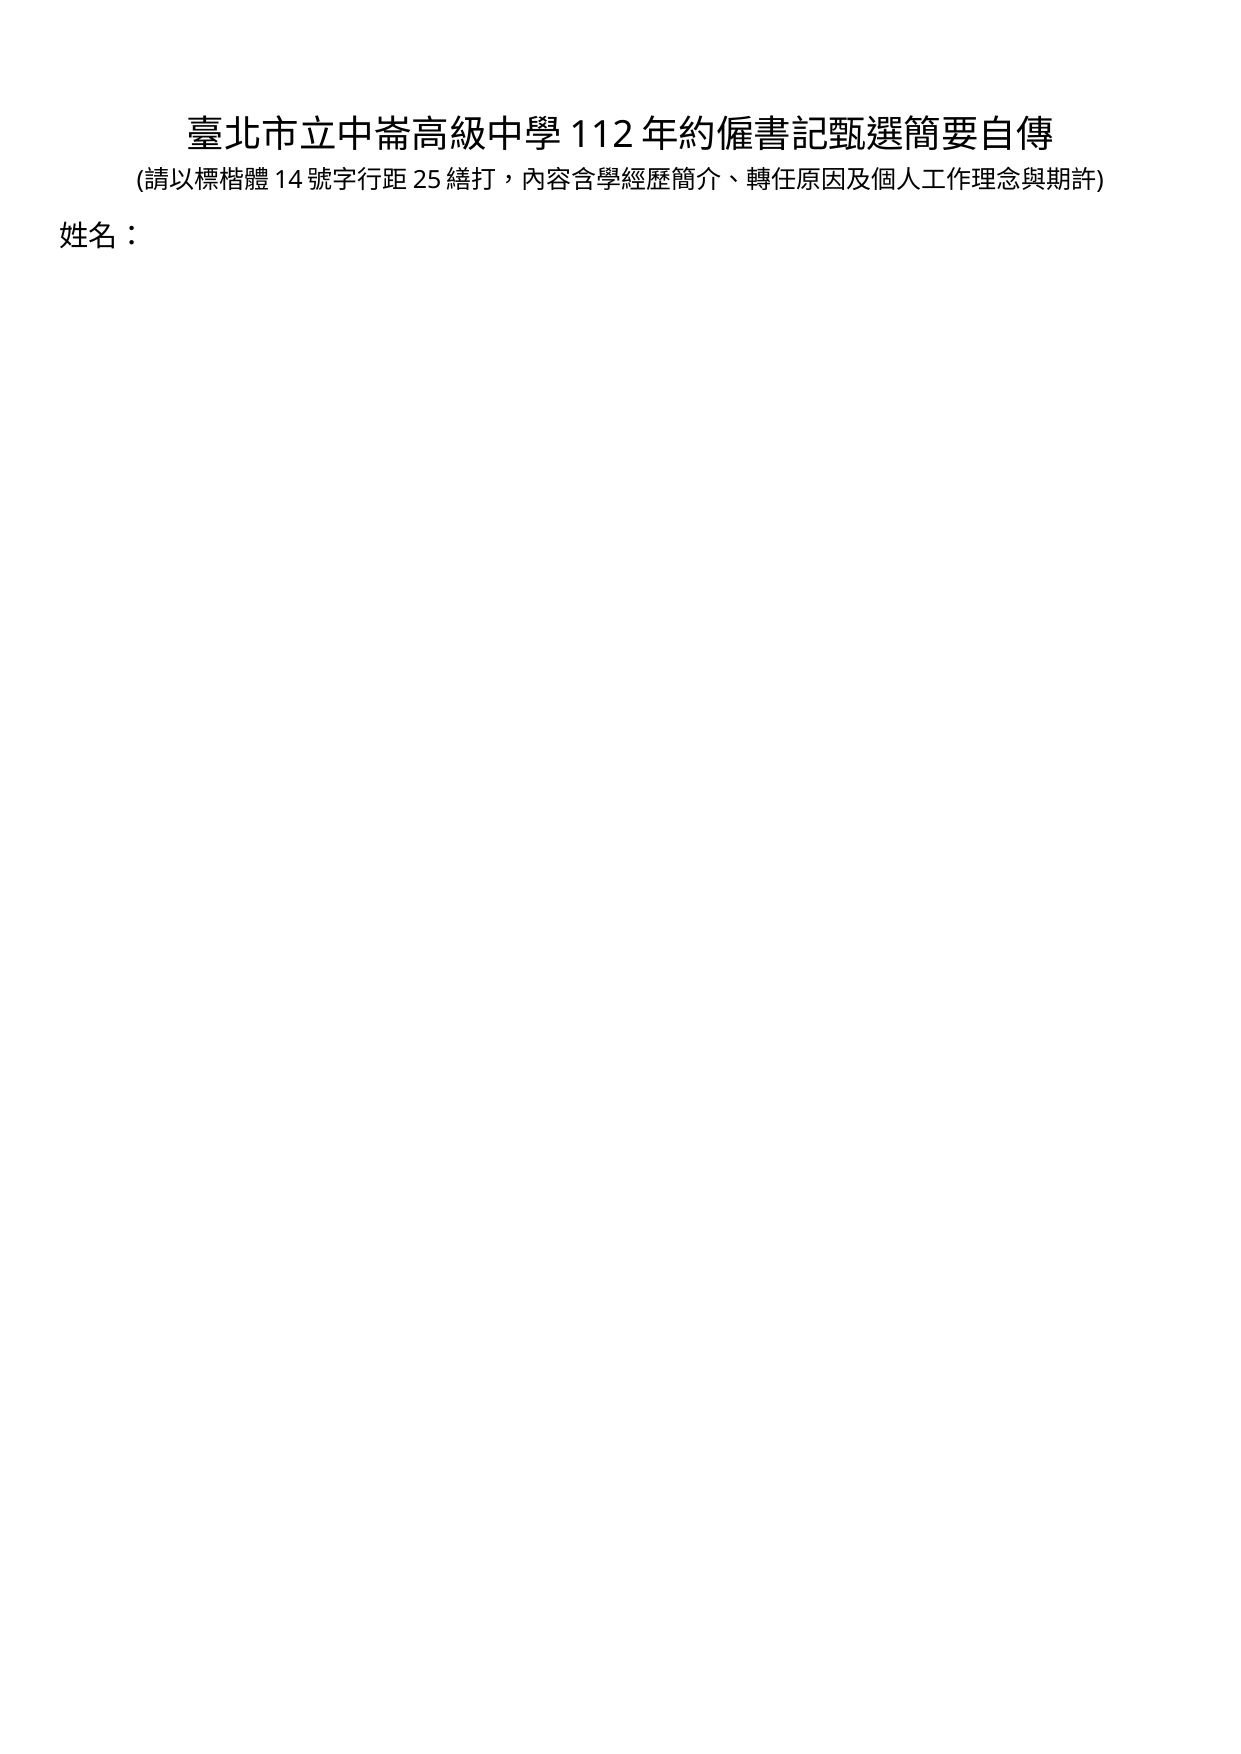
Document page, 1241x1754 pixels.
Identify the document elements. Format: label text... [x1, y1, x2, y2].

text (請以標楷體14號字行距25繕打，內容含學經歷簡介、轉任原因及個人工作理念與期許) [59, 158, 1181, 196]
text 姓名： [59, 196, 1181, 272]
text 臺北市立中崙高級中學112年約僱書記甄選簡要自傳 [59, 104, 1181, 158]
